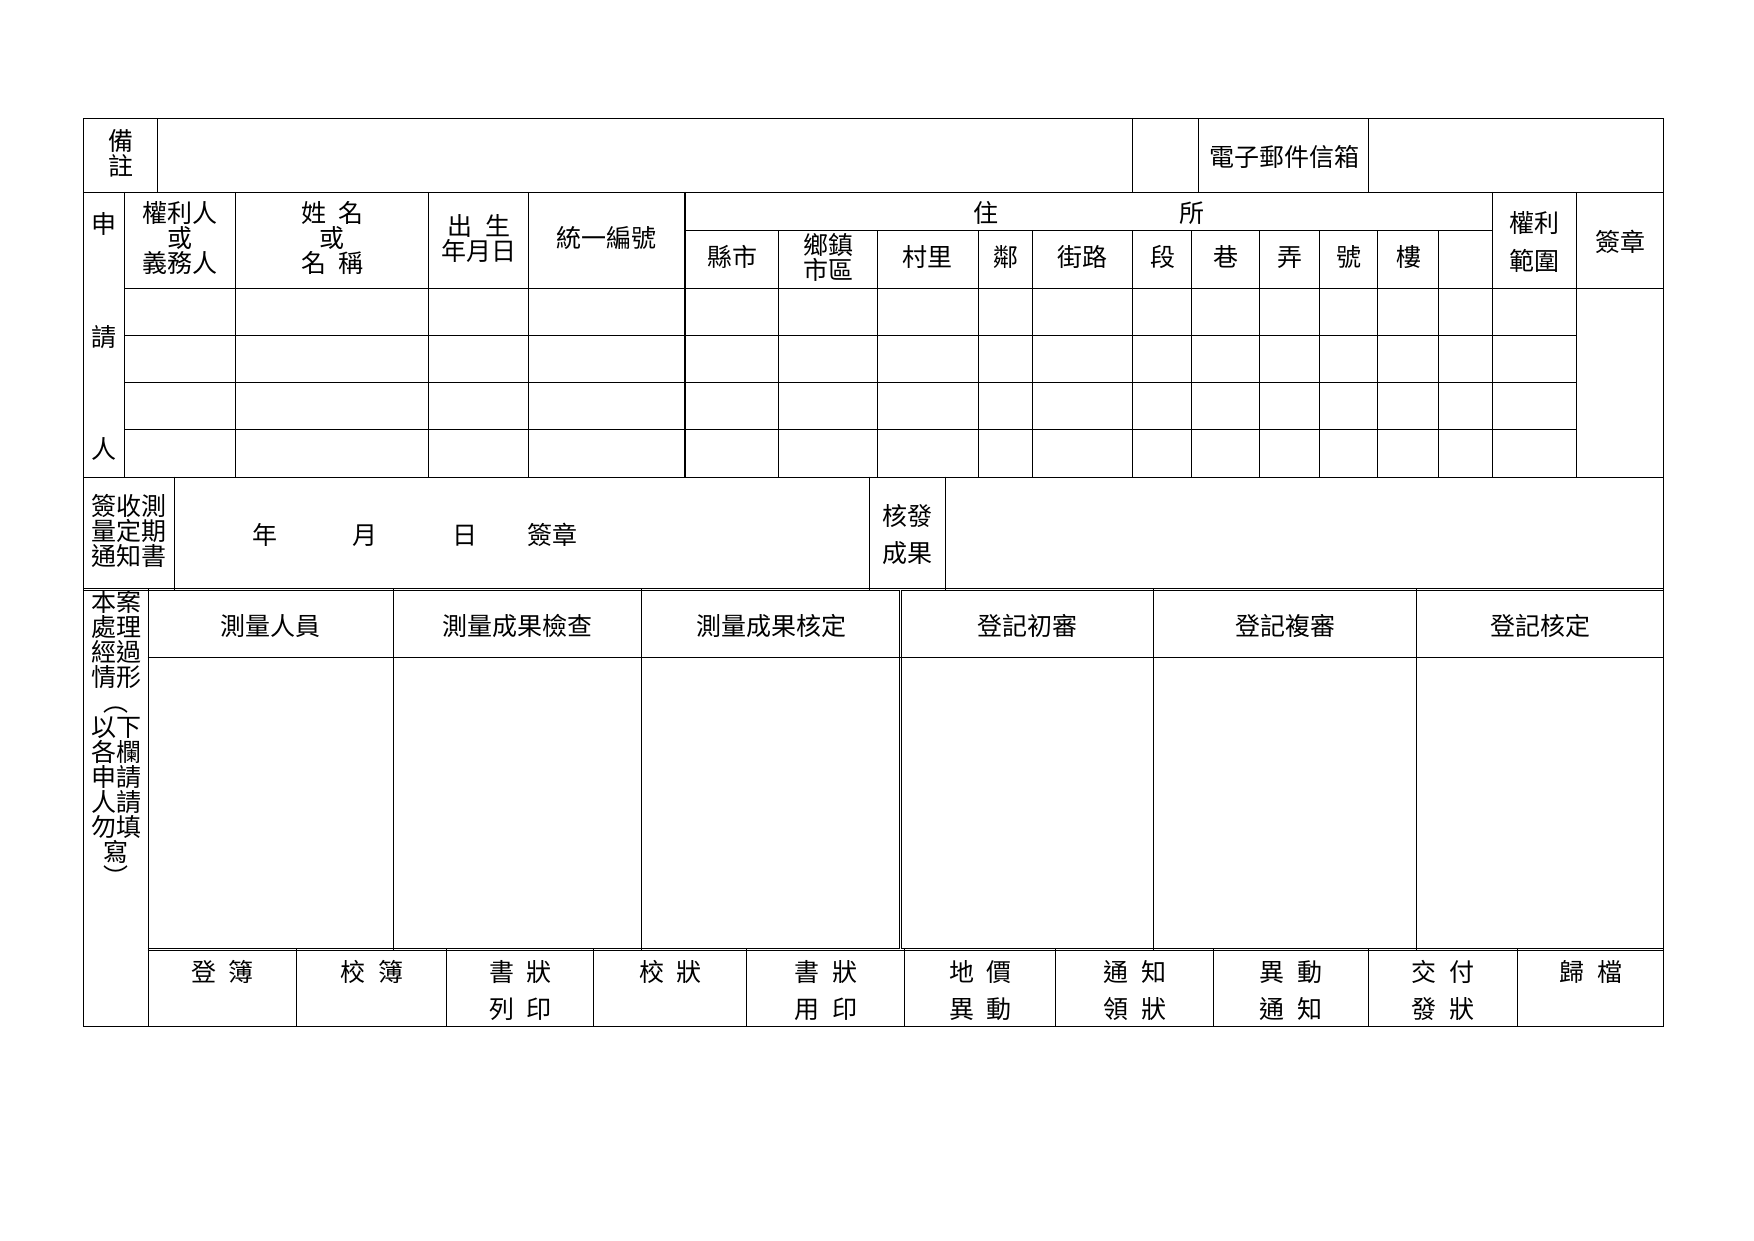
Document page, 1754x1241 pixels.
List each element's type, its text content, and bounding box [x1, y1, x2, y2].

table_cell [1320, 430, 1377, 477]
table_cell [125, 289, 235, 335]
table_cell [1260, 383, 1319, 429]
table_cell [878, 336, 978, 382]
table_cell [125, 430, 235, 477]
table_cell 測量成果核定 [642, 591, 899, 657]
table_cell 登 簿 [149, 951, 296, 1026]
table_cell [642, 658, 899, 948]
table_cell 通 知 領 狀 [1056, 951, 1213, 1026]
table_cell [1133, 430, 1191, 477]
table_cell [1378, 289, 1438, 335]
table_cell 異 動 通 知 [1214, 951, 1368, 1026]
table_cell [125, 336, 235, 382]
table_cell [1439, 289, 1492, 335]
table_cell 測量人員 [149, 591, 393, 657]
table_cell [946, 478, 1663, 588]
table_cell [1493, 430, 1576, 477]
table_cell [878, 430, 978, 477]
table_cell [1192, 336, 1259, 382]
table_cell [1033, 289, 1132, 335]
table_cell [686, 430, 778, 477]
table_cell [1493, 383, 1576, 429]
table_cell 樓 [1378, 231, 1438, 287]
table_cell 登記核定 [1417, 591, 1663, 657]
table_cell [158, 119, 1132, 192]
table_cell [1133, 119, 1198, 192]
table_cell 年 月 日 簽章 [175, 478, 869, 588]
table_cell 書 狀 用 印 [747, 951, 904, 1026]
table_cell [1192, 383, 1259, 429]
table_cell 鄉鎮 市區 [779, 231, 877, 287]
table_cell [902, 658, 1153, 948]
table_cell [878, 383, 978, 429]
table_cell 歸 檔 [1518, 951, 1663, 1026]
table_cell [529, 336, 684, 382]
table_cell [1417, 658, 1663, 948]
table_cell [1033, 383, 1132, 429]
table_cell 校 狀 [594, 951, 746, 1026]
table_cell [1033, 336, 1132, 382]
table_cell [529, 289, 684, 335]
table_cell 巷 [1192, 231, 1259, 287]
table_cell 簽收測量定期通知書 [84, 478, 174, 588]
table_cell [1033, 430, 1132, 477]
table_cell [1320, 336, 1377, 382]
table_cell 街路 [1033, 231, 1132, 287]
table_cell 核發成果 [870, 478, 945, 588]
table_cell [236, 430, 428, 477]
table_cell 登記複審 [1154, 591, 1416, 657]
table_cell 姓 名 或 名 稱 [236, 193, 428, 287]
table_cell [1577, 289, 1663, 477]
table_cell [394, 658, 641, 948]
table_cell [686, 336, 778, 382]
table_cell 鄰 [979, 231, 1032, 287]
table_cell [429, 336, 528, 382]
table_cell [429, 430, 528, 477]
table_cell 書 狀 列 印 [447, 951, 593, 1026]
table_cell [979, 430, 1032, 477]
table_cell 交 付 發 狀 [1369, 951, 1517, 1026]
table_cell [1493, 289, 1576, 335]
table_cell 地 價 異 動 [905, 951, 1055, 1026]
table_cell 電子郵件信箱 [1199, 119, 1368, 192]
table_cell [529, 430, 684, 477]
table_cell 弄 [1260, 231, 1319, 287]
table_cell [779, 289, 877, 335]
table_cell [779, 430, 877, 477]
table_cell [1439, 430, 1492, 477]
table_cell [236, 336, 428, 382]
table_cell 測量成果檢查 [394, 591, 641, 657]
table_cell [979, 289, 1032, 335]
table_cell [529, 383, 684, 429]
table_cell [429, 289, 528, 335]
table_cell [1192, 430, 1259, 477]
table_cell [149, 658, 393, 948]
table_cell 統一編號 [529, 193, 684, 287]
table_cell 備 註 [84, 119, 157, 192]
table_cell [1378, 430, 1438, 477]
table_cell [1493, 336, 1576, 382]
table_cell [1133, 289, 1191, 335]
table_cell [1192, 289, 1259, 335]
table_cell [686, 289, 778, 335]
table_cell 縣市 [686, 231, 778, 287]
table_cell [878, 289, 978, 335]
table_cell [1260, 336, 1319, 382]
table_cell [1439, 231, 1492, 287]
table_cell [1133, 336, 1191, 382]
table_cell 登記初審 [902, 591, 1153, 657]
table_cell [779, 383, 877, 429]
table_cell 住 所 [686, 193, 1492, 230]
table_cell [1378, 336, 1438, 382]
table_cell [1378, 383, 1438, 429]
table_cell 村里 [878, 231, 978, 287]
table_cell [979, 383, 1032, 429]
table_cell [1133, 383, 1191, 429]
table_cell [779, 336, 877, 382]
table_cell [1439, 383, 1492, 429]
table_cell 段 [1133, 231, 1191, 287]
table_cell [686, 383, 778, 429]
table_cell 簽章 [1577, 193, 1663, 287]
table_cell [1320, 289, 1377, 335]
table_cell 號 [1320, 231, 1377, 287]
table_cell [236, 383, 428, 429]
table_cell 本案處理經過情形︵ 以下各欄 申請人請勿填寫 ︶ [84, 591, 148, 1026]
table_cell [1320, 383, 1377, 429]
table_cell 出 生 年月日 [429, 193, 528, 287]
table_cell 校 簿 [297, 951, 446, 1026]
table_cell [1260, 430, 1319, 477]
table_cell 權利人 或 義務人 [125, 193, 235, 287]
table_cell [1369, 119, 1663, 192]
table_cell [1260, 289, 1319, 335]
table_cell [979, 336, 1032, 382]
table_cell [429, 383, 528, 429]
table_cell [236, 289, 428, 335]
table_cell 權利 範圍 [1493, 193, 1576, 287]
table_cell [1439, 336, 1492, 382]
table_cell [1154, 658, 1416, 948]
table_cell [125, 383, 235, 429]
table_cell 申 請 人 [84, 193, 124, 477]
